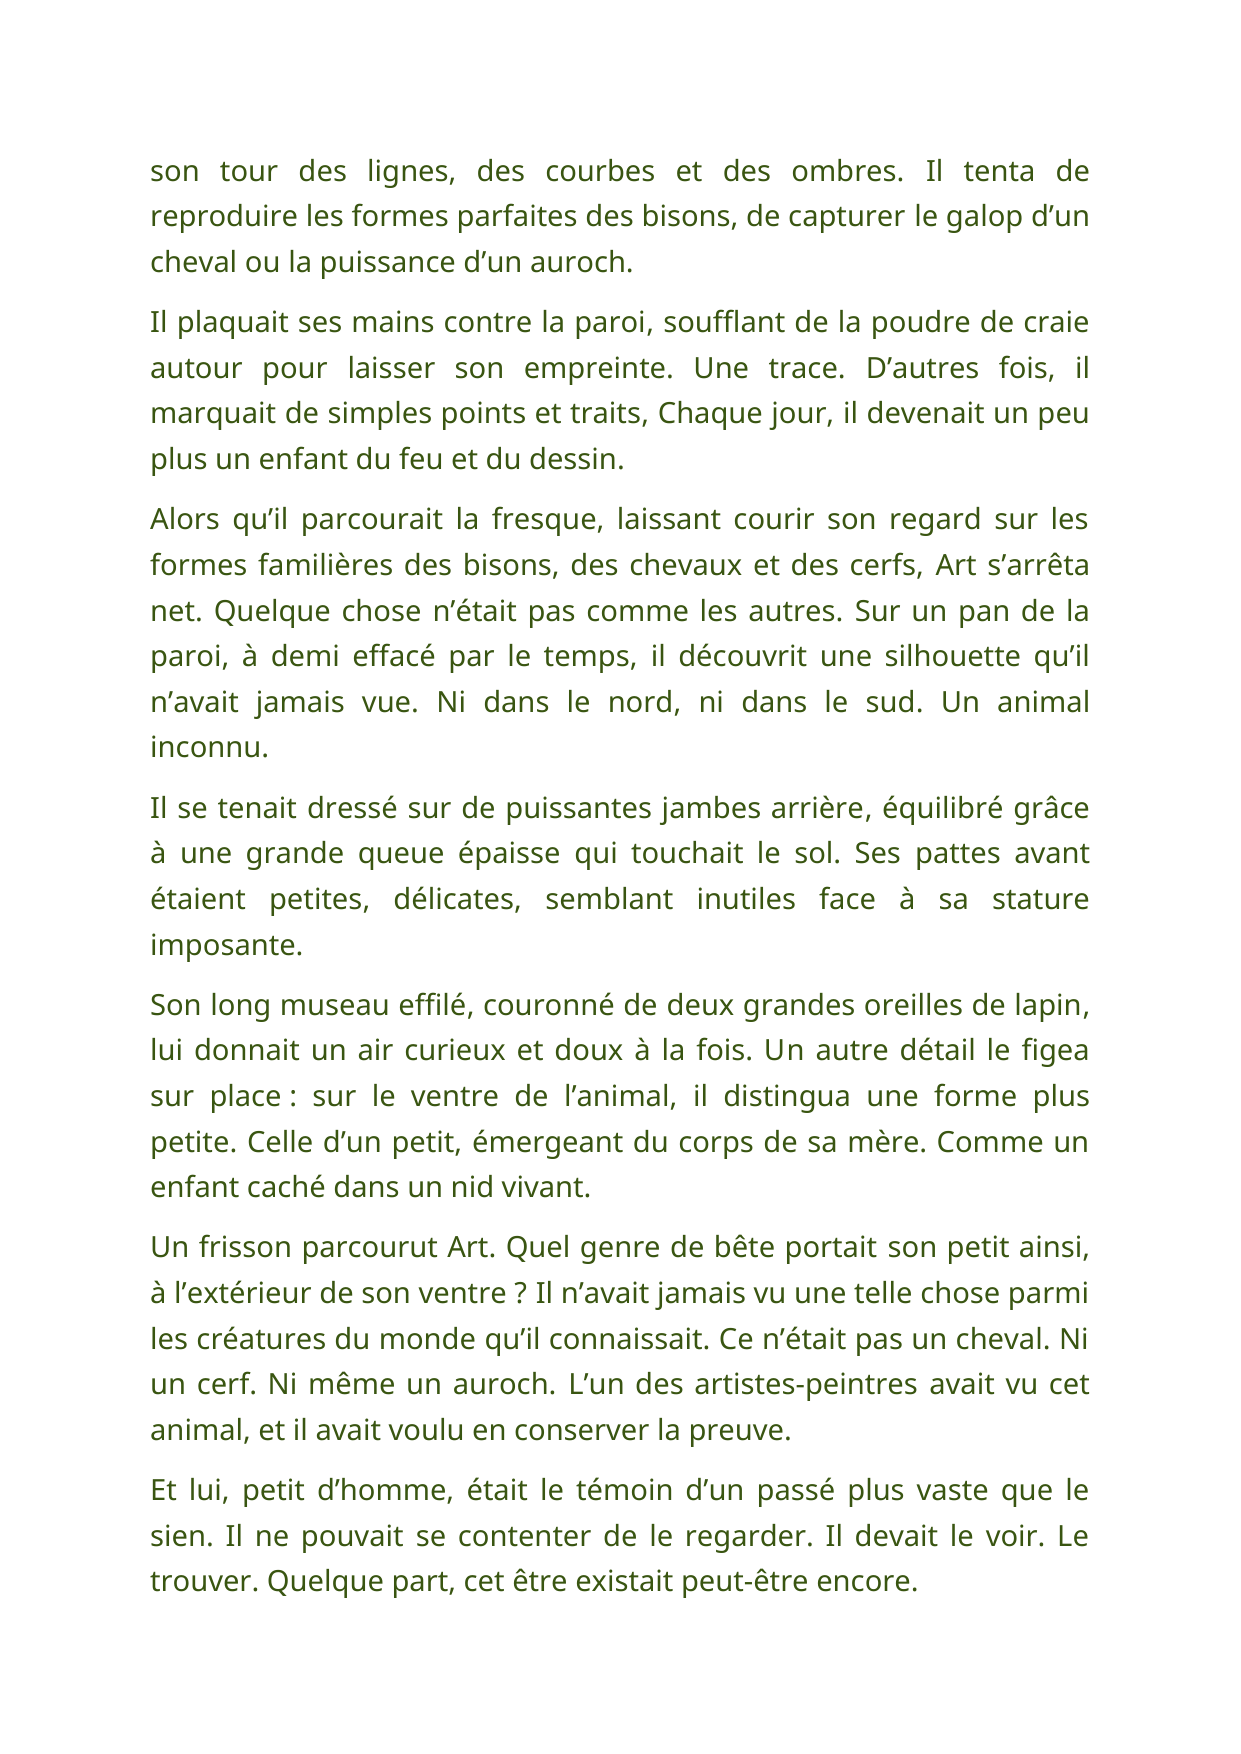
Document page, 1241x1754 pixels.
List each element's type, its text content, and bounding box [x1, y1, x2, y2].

text Son long museau effilé, couronné de deux grandes oreilles de lapin, lui donnait un air curieux et doux à la fois. Un autre détail le figea sur place : sur le ventre de l’animal, il distingua une forme plus petite. Celle d’un petit, émergeant du corps de sa mère. Comme un enfant caché dans un nid vivant. [150, 984, 1090, 1206]
text Alors qu’il parcourait la fresque, laissant courir son regard sur les formes familières des bisons, des chevaux et des cerfs, Art s’arrêta net. Quelque chose n’était pas comme les autres. Sur un pan de la paroi, à demi effacé par le temps, il découvrit une silhouette qu’il n’avait jamais vue. Ni dans le nord, ni dans le sud. Un animal inconnu. [150, 498, 1090, 766]
text Et lui, petit d’homme, était le témoin d’un passé plus vaste que le sien. Il ne pouvait se contenter de le regarder. Il devait le voir. Le trouver. Quelque part, cet être existait peut-être encore. [150, 1469, 1090, 1600]
text son tour des lignes, des courbes et des ombres. Il tenta de reproduire les formes parfaites des bisons, de capturer le galop d’un cheval ou la puissance d’un auroch. [150, 150, 1090, 281]
text Un frisson parcourut Art. Quel genre de bête portait son petit ainsi, à l’extérieur de son ventre ? Il n’avait jamais vu une telle chose parmi les créatures du monde qu’il connaissait. Ce n’était pas un cheval. Ni un cerf. Ni même un auroch. L’un des artistes-peintres avait vu cet animal, et il avait voulu en conserver la preuve. [150, 1227, 1090, 1449]
text Il se tenait dressé sur de puissantes jambes arrière, équilibré grâce à une grande queue épaisse qui touchait le sol. Ses pattes avant étaient petites, délicates, semblant inutiles face à sa stature imposante. [150, 787, 1090, 963]
text Il plaquait ses mains contre la paroi, soufflant de la poudre de craie autour pour laisser son empreinte. Une trace. D’autres fois, il marquait de simples points et traits, Chaque jour, il devenait un peu plus un enfant du feu et du dessin. [150, 301, 1090, 478]
